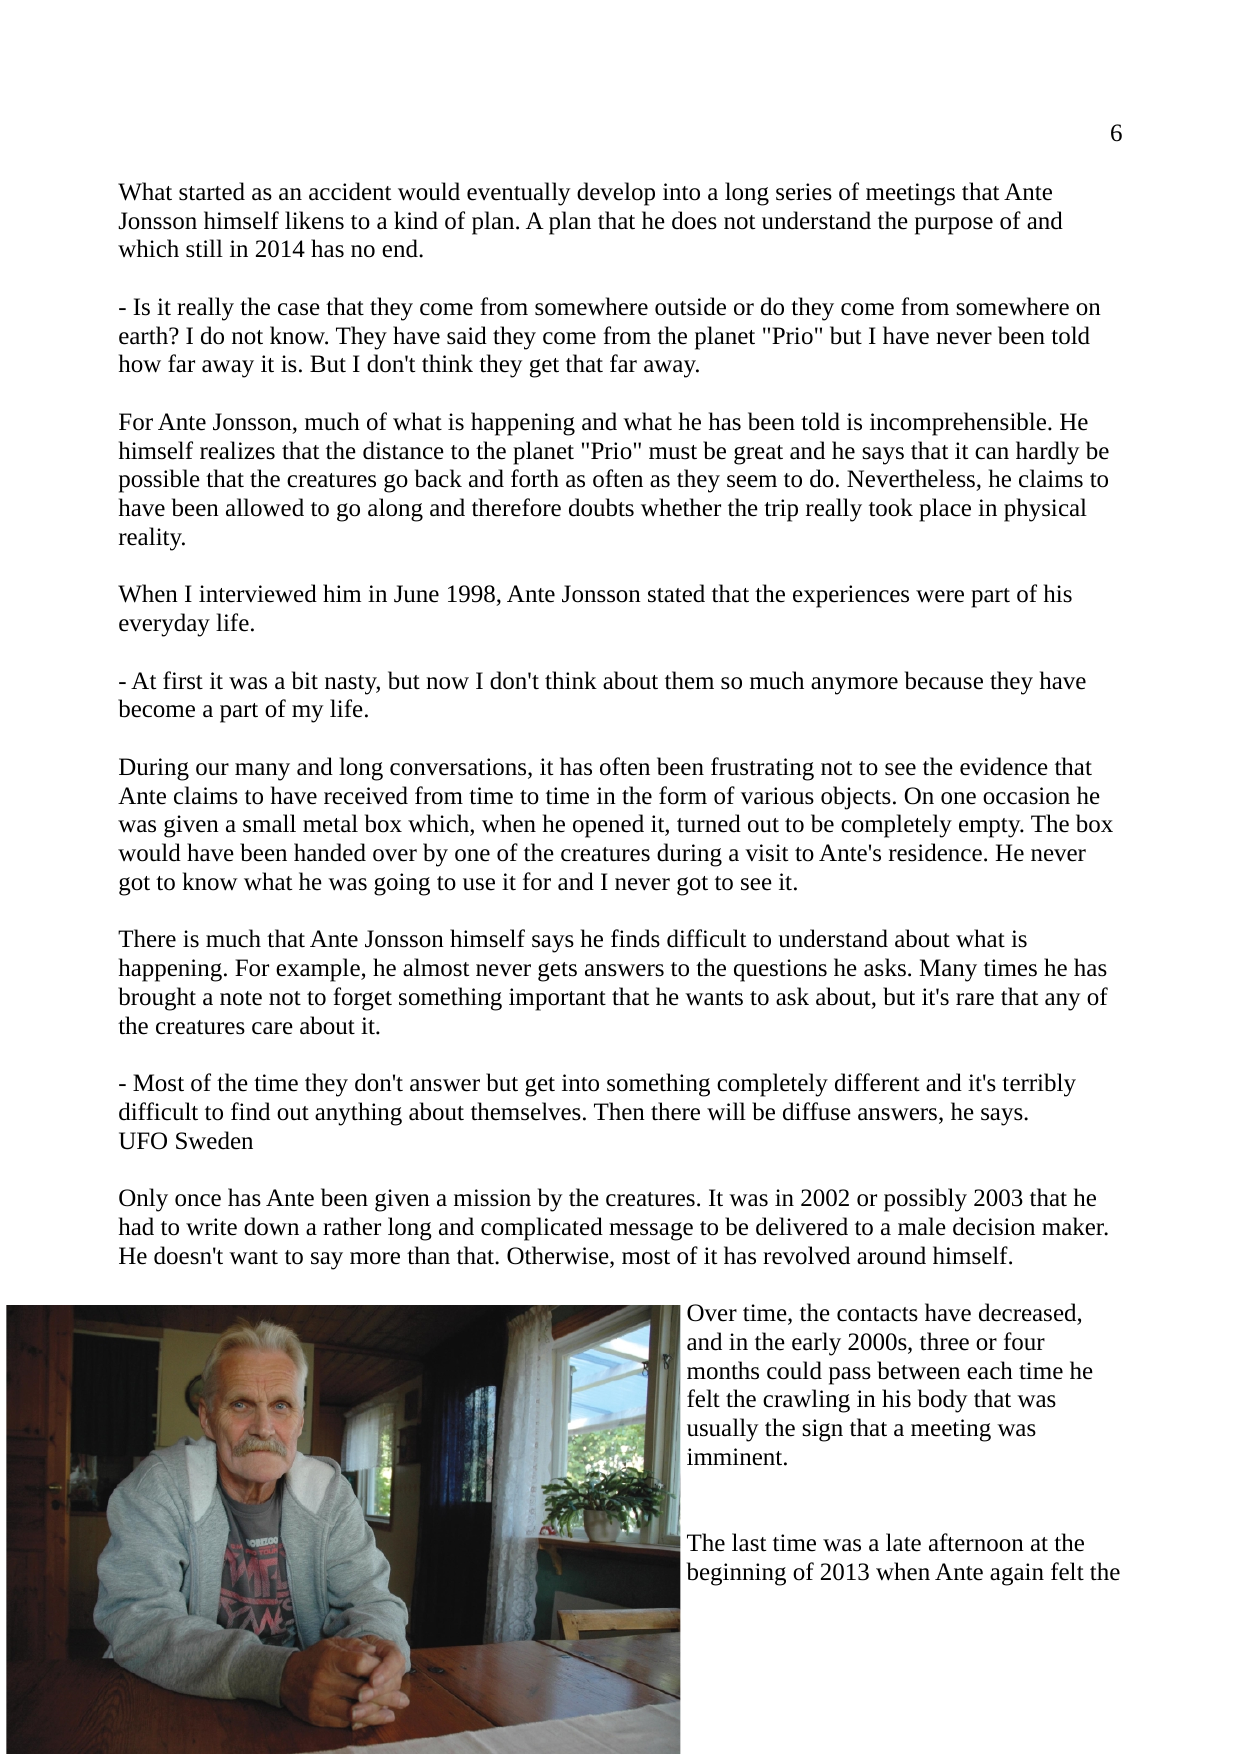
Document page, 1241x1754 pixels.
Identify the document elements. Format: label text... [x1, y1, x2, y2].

text What started as an accident would eventually develop into a long series of meetings that Ante Jonsson himself likens to a kind of plan. A plan that he does not understand the purpose of and which still in 2014 has no end. [118, 177, 1122, 263]
picture [6, 1305, 681, 1754]
text There is much that Ante Jonsson himself says he finds difficult to understand about what is happening. For example, he almost never gets answers to the questions he asks. Many times he has brought a note not to forget something important that he wants to ask about, but it's rare that any of the creatures care about it. [118, 924, 1122, 1039]
text When I interviewed him in June 1998, Ante Jonsson stated that the experiences were part of his everyday life. [118, 579, 1122, 637]
text The last time was a late afternoon at the beginning of 2013 when Ante again felt the [681, 1528, 1122, 1586]
text - Most of the time they don't answer but get into something completely different and it's terribly difficult to find out anything about themselves. Then there will be diffuse answers, he says. [118, 1068, 1122, 1126]
text UFO Sweden [118, 1126, 1122, 1154]
text - Is it really the case that they come from somewhere outside or do they come from somewhere on earth? I do not know. They have said they come from the planet "Prio" but I have never been told how far away it is. But I don't think they get that far away. [118, 292, 1122, 378]
text During our many and long conversations, it has often been frustrating not to see the evidence that Ante claims to have received from time to time in the form of various objects. On one occasion he was given a small metal box which, when he opened it, turned out to be completely empty. The box would have been handed over by one of the creatures during a visit to Ante's residence. He never got to know what he was going to use it for and I never got to see it. [118, 752, 1122, 896]
text For Ante Jonsson, much of what is happening and what he has been told is incomprehensible. He himself realizes that the distance to the planet "Prio" must be great and he says that it can hardly be possible that the creatures go back and forth as often as they seem to do. Nevertheless, he claims to have been allowed to go along and therefore doubts whether the trip really took place in physical reality. [118, 407, 1122, 551]
text - At first it was a bit nasty, but now I don't think about them so much anymore because they have become a part of my life. [118, 666, 1122, 723]
text Over time, the contacts have decreased, and in the early 2000s, three or four months could pass between each time he felt the crawling in his body that was usually the sign that a meeting was imminent. [118, 1298, 1122, 1471]
text Only once has Ante been given a mission by the creatures. It was in 2002 or possibly 2003 that he had to write down a rather long and complicated message to be delivered to a male decision maker. He doesn't want to say more than that. Otherwise, most of it has revolved around himself. [118, 1183, 1122, 1269]
